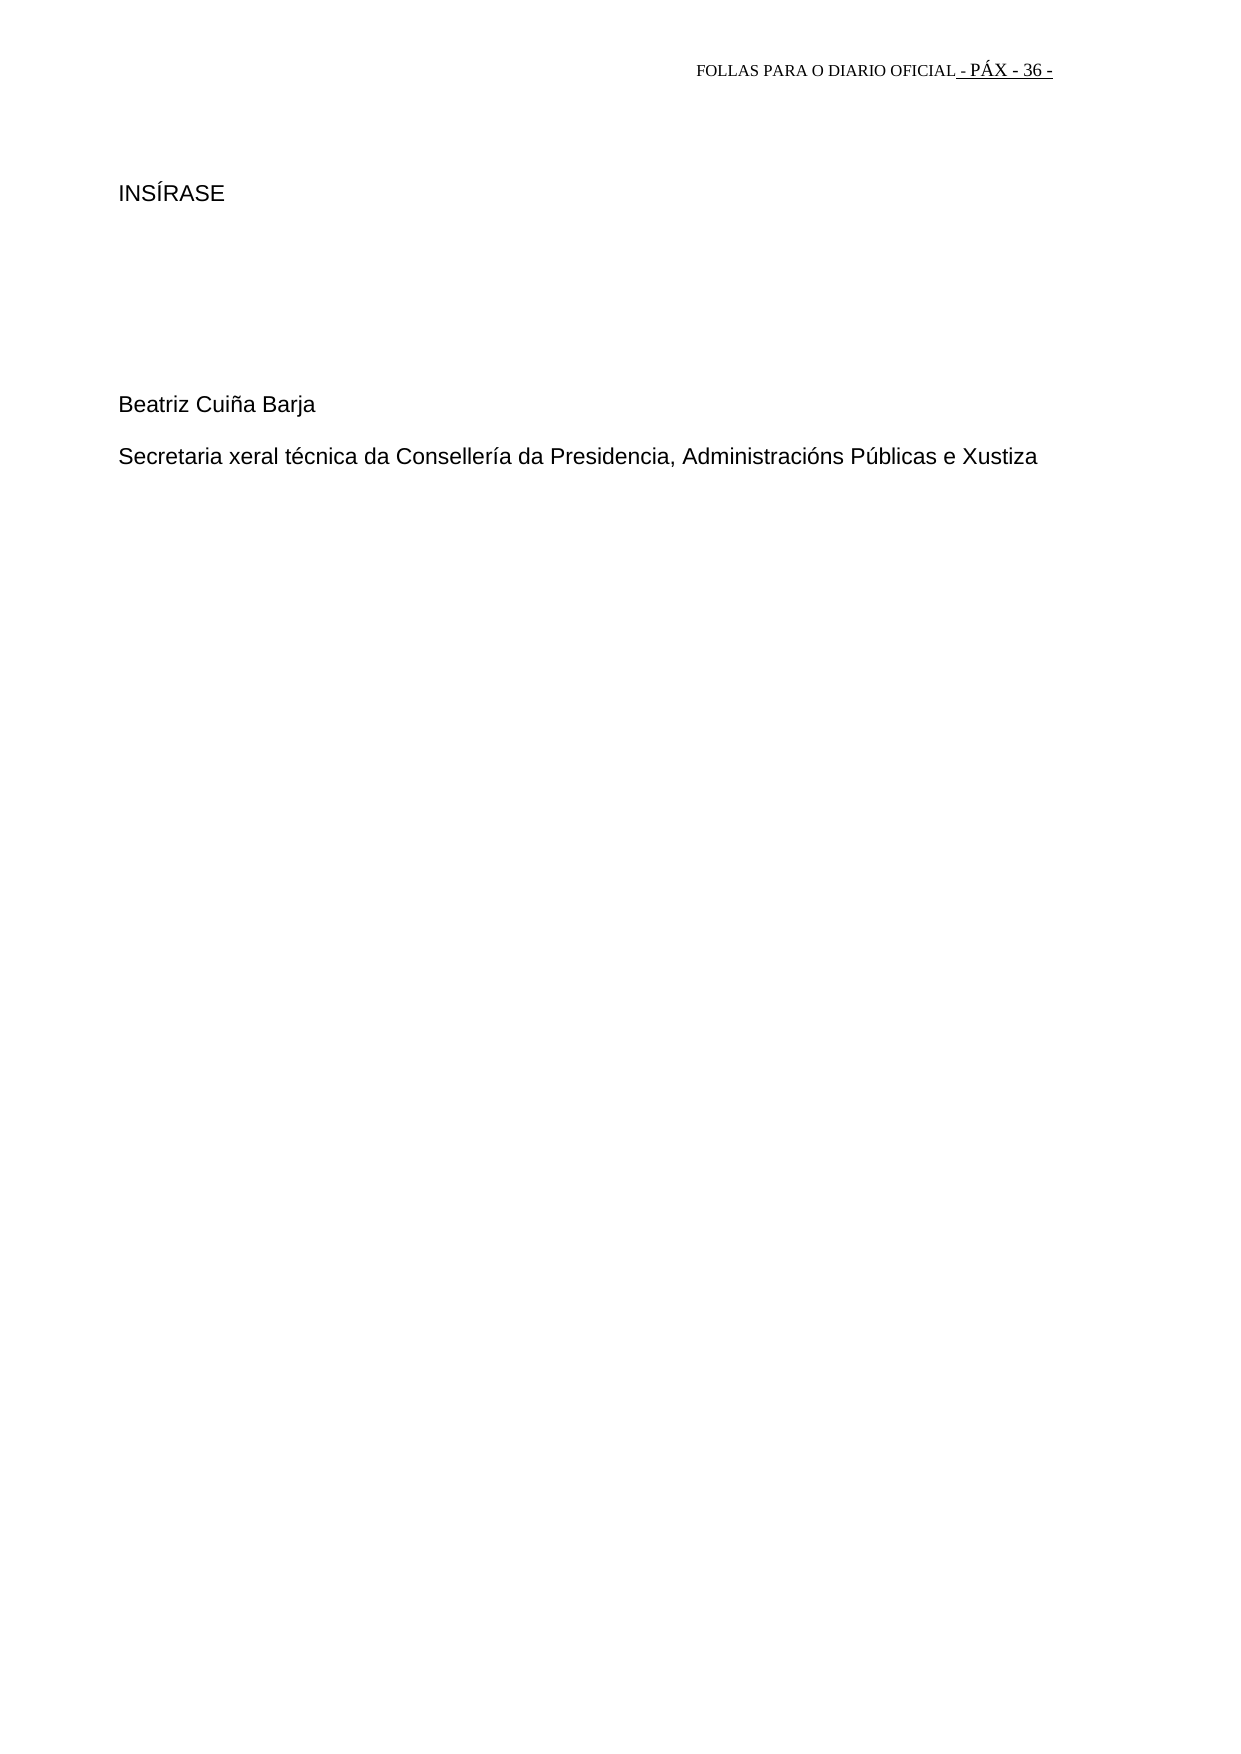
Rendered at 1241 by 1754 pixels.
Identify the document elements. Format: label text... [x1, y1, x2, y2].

text Beatriz Cuiña Barja [118, 391, 1122, 417]
text Secretaria xeral técnica da Consellería da Presidencia, Administracións Públicas e Xustiza [118, 443, 1122, 470]
text INSÍRASE [118, 180, 1122, 206]
